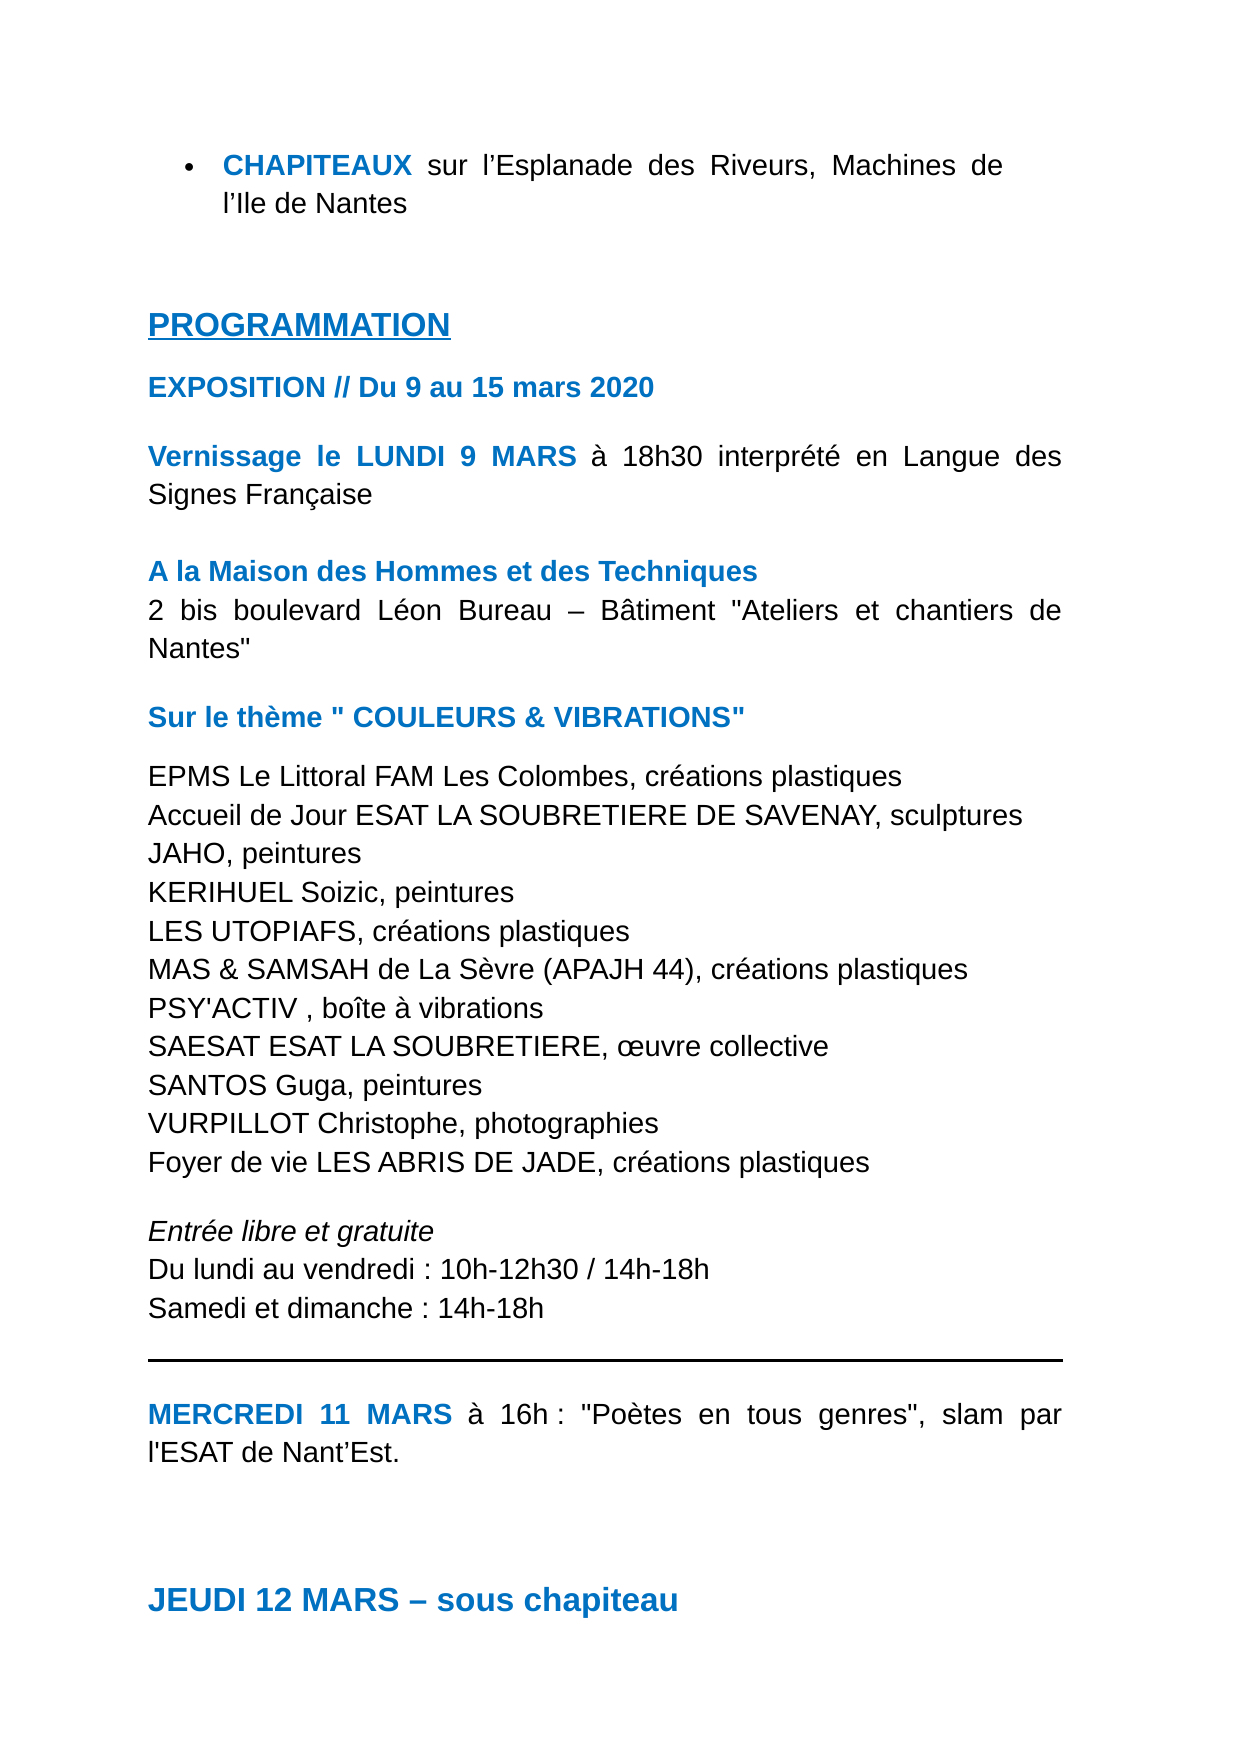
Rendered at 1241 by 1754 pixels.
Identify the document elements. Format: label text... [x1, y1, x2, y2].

text Sur le thème " couleurs & vibrations" [148, 700, 1093, 734]
text 2 bis boulevard Léon Bureau – Bâtiment "Ateliers et chantiers de Nantes" [148, 593, 1063, 665]
text PROGRAMMATION [148, 305, 1004, 343]
text MAS & SAMSAH de La Sèvre (APAJH 44), créations plastiques [148, 952, 1063, 986]
list CHAPITEAUX sur l’Esplanade des Riveurs, Machines de l’Ile de Nantes [185, 148, 1004, 220]
text SAESAT ESAT LA SOUBRETIERE, œuvre collective [148, 1029, 1063, 1063]
text JAHO, peintures [148, 837, 1063, 870]
text Accueil de Jour ESAT LA SOUBRETIERE DE SAVENAY, sculptures [148, 798, 1063, 832]
text KERIHUEL Soizic, peintures [148, 875, 1063, 909]
text Mercredi 11 mars à 16h : "Poètes en tous genres", slam par l'ESAT de Nant’Est. [148, 1397, 1063, 1469]
text VURPILLOT Christophe, photographies [148, 1106, 1063, 1140]
text A la Maison des Hommes et des Techniques [148, 554, 1093, 588]
text Foyer de vie LES ABRIS DE JADE, créations plastiques [148, 1145, 1063, 1178]
text JEUDI 12 MARS – sous chapiteau [148, 1581, 1093, 1619]
text Du lundi au vendredi : 10h-12h30 / 14h-18h [148, 1252, 1063, 1286]
text LES UTOPIAFS, créations plastiques [148, 914, 1063, 947]
text EXPOSITION // Du 9 au 15 mars 2020 [148, 370, 1063, 403]
text PSY'ACTIV , boîte à vibrations [148, 991, 1063, 1024]
text Samedi et dimanche : 14h-18h [148, 1291, 1063, 1324]
text Vernissage le lundi 9 mars à 18h30 interprété en Langue des Signes Française [148, 439, 1063, 511]
text Entrée libre et gratuite [148, 1214, 1063, 1247]
text SANTOS Guga, peintures [148, 1068, 1063, 1101]
text EPMS Le Littoral FAM Les Colombes, créations plastiques [148, 759, 1063, 793]
